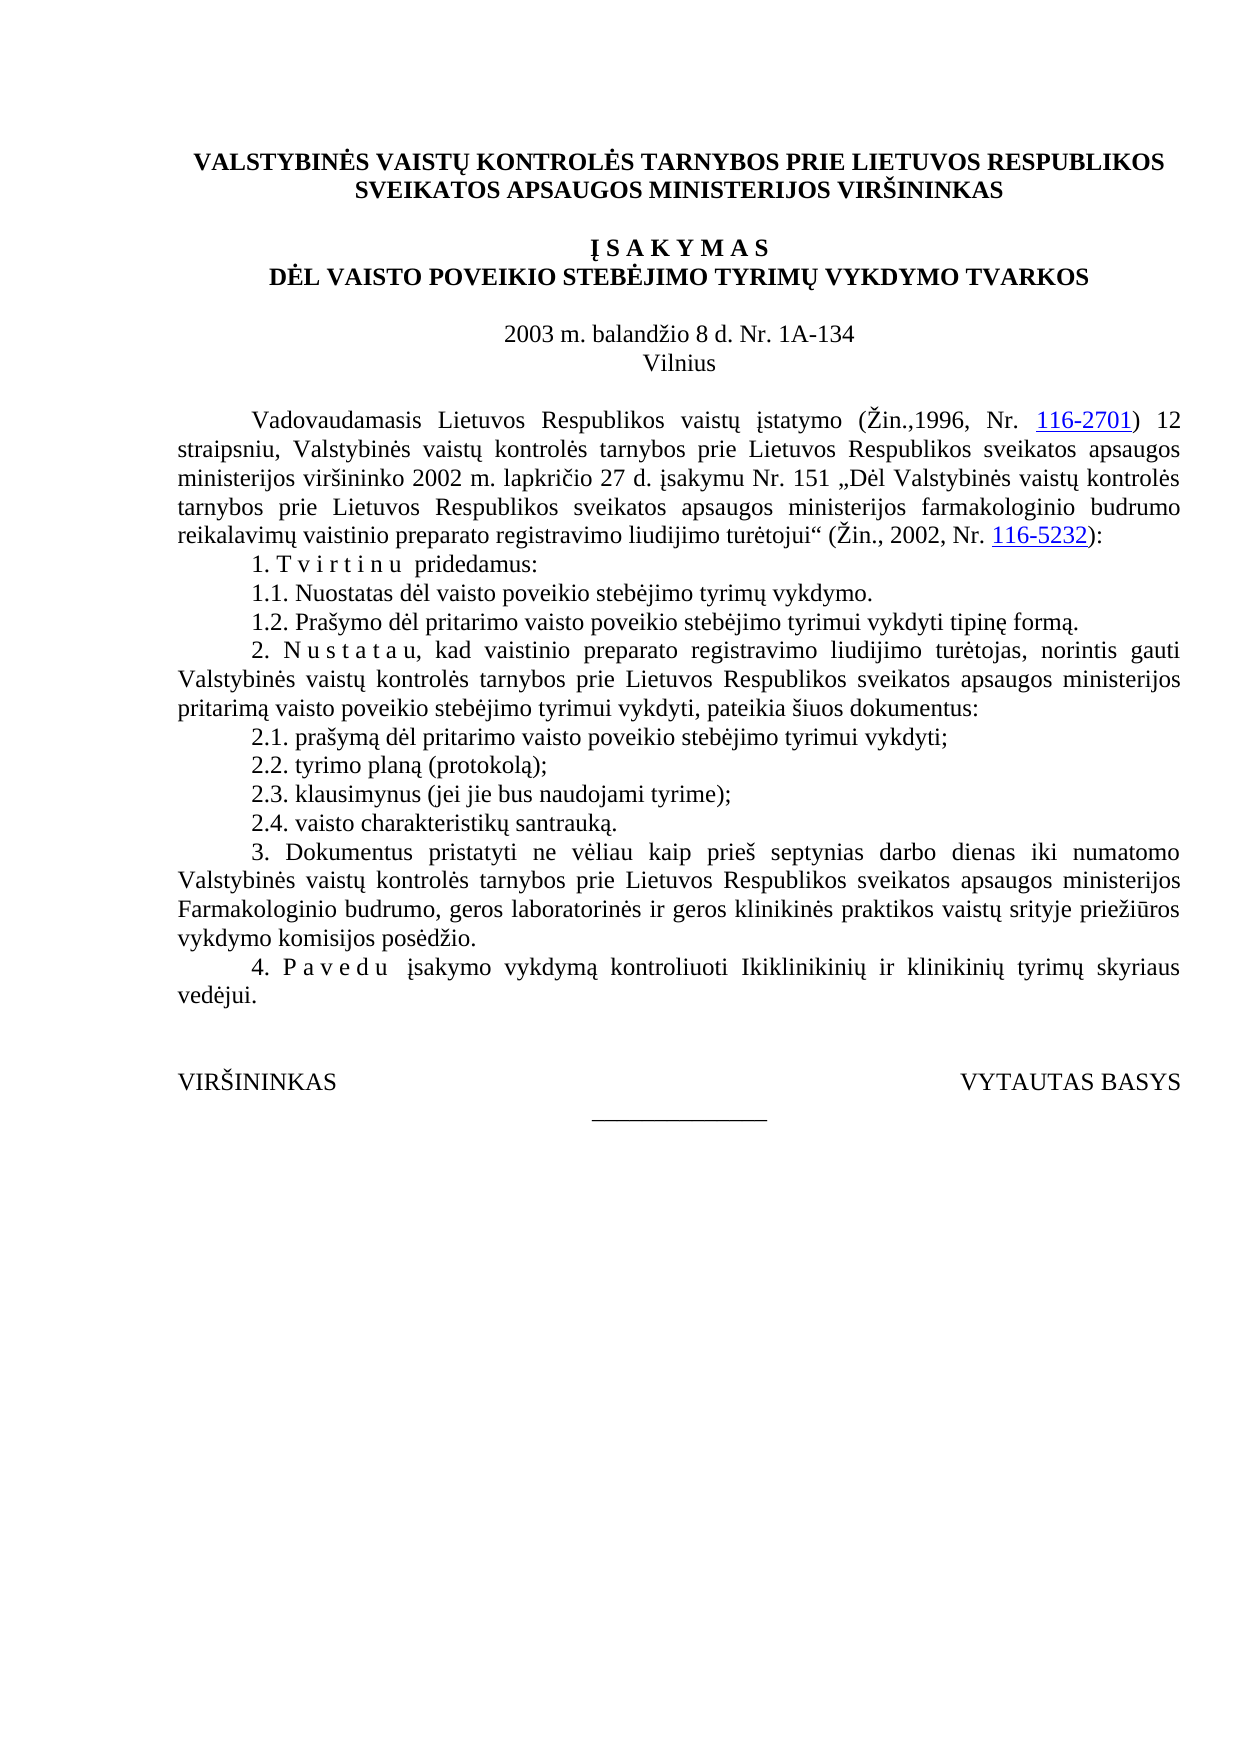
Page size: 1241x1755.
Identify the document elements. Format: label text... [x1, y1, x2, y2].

text 2003 m. balandžio 8 d. Nr. 1A-134 [177, 319, 1181, 348]
text 2.4. vaisto charakteristikų santrauką. [177, 808, 1181, 837]
text 2.3. klausimynus (jei jie bus naudojami tyrime); [177, 779, 1181, 808]
text 4. Pavedu įsakymo vykdymą kontroliuoti Ikiklinikinių ir klinikinių tyrimų skyriaus vedėjui. [177, 952, 1181, 1009]
text VALSTYBINĖS VAISTŲ KONTROLĖS TARNYBOS PRIE LIETUVOS RESPUBLIKOS SVEIKATOS APSAUGOS MINISTERIJOS VIRŠININKAS [177, 147, 1181, 204]
text Vilnius [177, 348, 1181, 377]
text DĖL VAISTO POVEIKIO STEBĖJIMO TYRIMŲ VYKDYMO TVARKOS [177, 262, 1181, 291]
text 2.1. prašymą dėl pritarimo vaisto poveikio stebėjimo tyrimui vykdyti; [177, 722, 1181, 751]
text VIRŠININKAS VYTAUTAS BASYS [177, 1067, 1181, 1096]
text Į S A K Y M A S [177, 233, 1181, 262]
text 3. Dokumentus pristatyti ne vėliau kaip prieš septynias darbo dienas iki numatomo Valstybinės vaistų kontrolės tarnybos prie Lietuvos Respublikos sveikatos apsaugos ministerijos Farmakologinio budrumo, geros laboratorinės ir geros klinikinės praktikos vaistų srityje priežiūros vykdymo komisijos posėdžio. [177, 837, 1181, 952]
text 2.2. tyrimo planą (protokolą); [177, 751, 1181, 779]
text ______________ [177, 1096, 1181, 1124]
text 1. Tvirtinu pridedamus: [177, 549, 1181, 578]
text Vadovaudamasis Lietuvos Respublikos vaistų įstatymo (Žin.,1996, Nr. 116-2701) 12 straipsniu, Valstybinės vaistų kontrolės tarnybos prie Lietuvos Respublikos sveikatos apsaugos ministerijos viršininko 2002 m. lapkričio 27 d. įsakymu Nr. 151 „Dėl Valstybinės vaistų kontrolės tarnybos prie Lietuvos Respublikos sveikatos apsaugos ministerijos farmakologinio budrumo reikalavimų vaistinio preparato registravimo liudijimo turėtojui“ (Žin., 2002, Nr. 116-5232): [177, 406, 1181, 549]
text 1.1. Nuostatas dėl vaisto poveikio stebėjimo tyrimų vykdymo. [177, 578, 1181, 607]
text 1.2. Prašymo dėl pritarimo vaisto poveikio stebėjimo tyrimui vykdyti tipinę formą. [177, 607, 1181, 636]
text 2. Nustatau, kad vaistinio preparato registravimo liudijimo turėtojas, norintis gauti Valstybinės vaistų kontrolės tarnybos prie Lietuvos Respublikos sveikatos apsaugos ministerijos pritarimą vaisto poveikio stebėjimo tyrimui vykdyti, pateikia šiuos dokumentus: [177, 636, 1181, 722]
